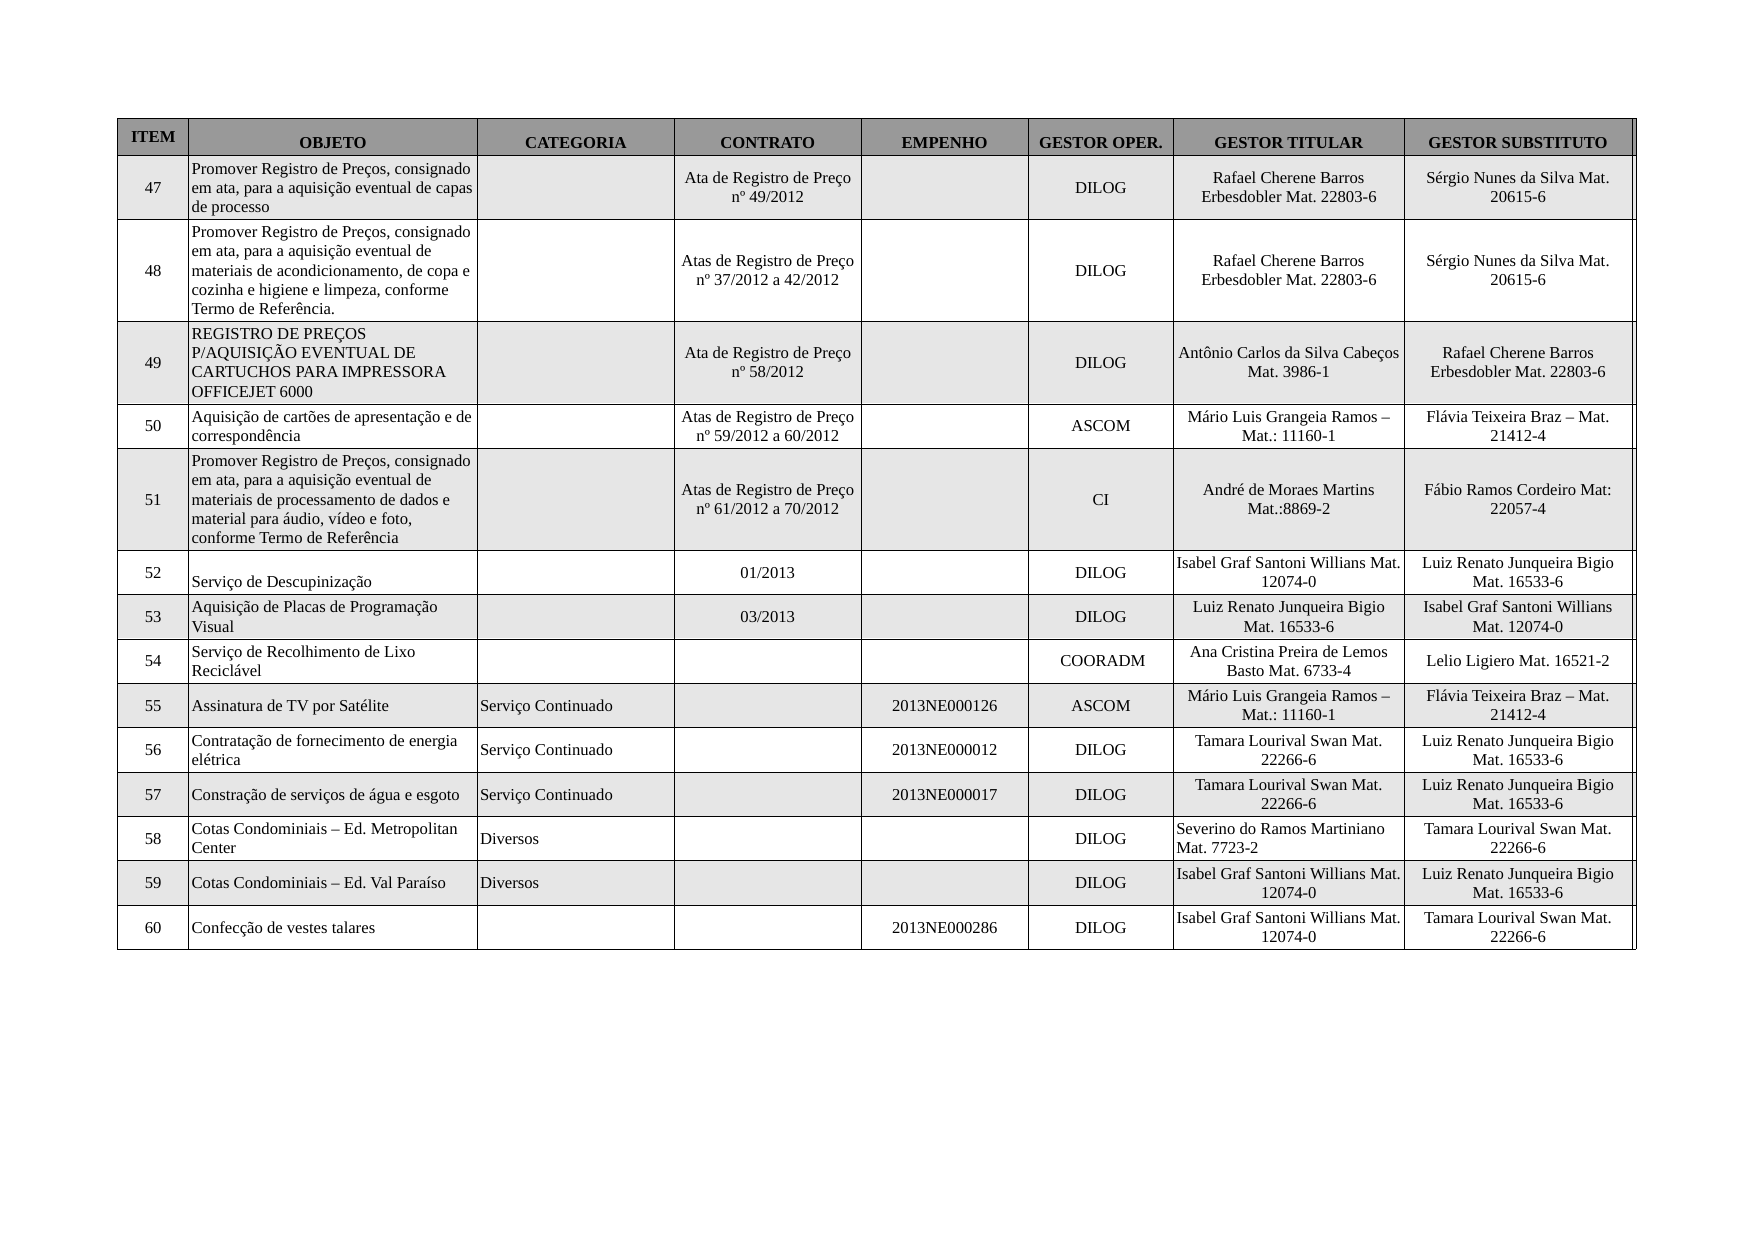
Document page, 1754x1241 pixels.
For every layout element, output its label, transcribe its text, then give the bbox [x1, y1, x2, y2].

table_cell 2013NE000012 [862, 728, 1028, 772]
table_cell Sérgio Nunes da Silva Mat. 20615-6 [1405, 156, 1632, 219]
table_cell Luiz Renato Junqueira Bigio Mat. 16533-6 [1174, 595, 1404, 638]
table_cell REGISTRO DE PREÇOS P/AQUISIÇÃO EVENTUAL DE CARTUCHOS PARA IMPRESSORA OFFICEJET 6000 [189, 322, 477, 403]
table_cell Tamara Lourival Swan Mat. 22266-6 [1174, 773, 1404, 816]
table_cell Antônio Carlos da Silva Cabeços Mat. 3986-1 [1174, 322, 1404, 403]
table_cell [478, 322, 674, 403]
table_cell Aquisição de cartões de apresentação e de correspondência [189, 405, 477, 448]
table_cell 54 [118, 640, 188, 683]
table_cell Flávia Teixeira Braz – Mat. 21412-4 [1405, 684, 1632, 727]
table_cell DILOG [1029, 551, 1173, 594]
table_cell Tamara Lourival Swan Mat. 22266-6 [1405, 906, 1632, 949]
table_cell [862, 640, 1028, 683]
table_cell 01/2013 [675, 551, 861, 594]
table_cell DILOG [1029, 861, 1173, 905]
table_cell 50 [118, 405, 188, 448]
table_cell 55 [118, 684, 188, 727]
table_cell Fábio Ramos Cordeiro Mat: 22057-4 [1405, 449, 1632, 550]
table_cell Luiz Renato Junqueira Bigio Mat. 16533-6 [1405, 773, 1632, 816]
table_cell [862, 220, 1028, 321]
table_cell Serviço Continuado [478, 728, 674, 772]
table_cell Diversos [478, 817, 674, 860]
table_cell 49 [118, 322, 188, 403]
table_cell Assinatura de TV por Satélite [189, 684, 477, 727]
table_cell Promover Registro de Preços, consignado em ata, para a aquisição eventual de materiais de processamento de dados e material para áudio, vídeo e foto, conforme Termo de Referência [189, 449, 477, 550]
table_cell [675, 728, 861, 772]
table_cell Confecção de vestes talares [189, 906, 477, 949]
table_cell [675, 640, 861, 683]
table_cell Promover Registro de Preços, consignado em ata, para a aquisição eventual de materiais de acondicionamento, de copa e cozinha e higiene e limpeza, conforme Termo de Referência. [189, 220, 477, 321]
table_cell [478, 156, 674, 219]
table_cell [675, 773, 861, 816]
table_cell 60 [118, 906, 188, 949]
table_cell 48 [118, 220, 188, 321]
table_cell [478, 551, 674, 594]
table_cell 53 [118, 595, 188, 638]
table_cell [478, 449, 674, 550]
table_cell 56 [118, 728, 188, 772]
table_cell [862, 156, 1028, 219]
table_cell Serviço de Recolhimento de Lixo Reciclável [189, 640, 477, 683]
table_cell Cotas Condominiais – Ed. Val Paraíso [189, 861, 477, 905]
table_cell [478, 595, 674, 638]
table_cell 51 [118, 449, 188, 550]
table_cell Aquisição de Placas de Programação Visual [189, 595, 477, 638]
table_cell Constração de serviços de água e esgoto [189, 773, 477, 816]
table_cell [478, 640, 674, 683]
table_cell DILOG [1029, 906, 1173, 949]
table_header CATEGORIA [478, 119, 674, 155]
table_cell Promover Registro de Preços, consignado em ata, para a aquisição eventual de capas de processo [189, 156, 477, 219]
table_cell Rafael Cherene Barros Erbesdobler Mat. 22803-6 [1174, 220, 1404, 321]
table_cell Mário Luis Grangeia Ramos – Mat.: 11160-1 [1174, 684, 1404, 727]
table_cell Serviço de Descupinização [189, 551, 477, 594]
table_cell Sérgio Nunes da Silva Mat. 20615-6 [1405, 220, 1632, 321]
table_cell Isabel Graf Santoni Willians Mat. 12074-0 [1405, 595, 1632, 638]
table_header CONTRATO [675, 119, 861, 155]
table_cell 47 [118, 156, 188, 219]
table_cell [862, 817, 1028, 860]
table_cell Ata de Registro de Preço nº 49/2012 [675, 156, 861, 219]
table_cell Luiz Renato Junqueira Bigio Mat. 16533-6 [1405, 551, 1632, 594]
table_cell Luiz Renato Junqueira Bigio Mat. 16533-6 [1405, 861, 1632, 905]
table_cell 2013NE000126 [862, 684, 1028, 727]
table_cell Tamara Lourival Swan Mat. 22266-6 [1405, 817, 1632, 860]
table_cell ASCOM [1029, 405, 1173, 448]
table_cell 58 [118, 817, 188, 860]
table_cell Mário Luis Grangeia Ramos – Mat.: 11160-1 [1174, 405, 1404, 448]
table_header ITEM [118, 119, 188, 155]
table_cell [478, 906, 674, 949]
table_cell [478, 220, 674, 321]
table_cell Tamara Lourival Swan Mat. 22266-6 [1174, 728, 1404, 772]
table_cell Atas de Registro de Preço nº 59/2012 a 60/2012 [675, 405, 861, 448]
table_cell [862, 322, 1028, 403]
table_header EMPENHO [862, 119, 1028, 155]
table_cell [675, 906, 861, 949]
table_cell Rafael Cherene Barros Erbesdobler Mat. 22803-6 [1174, 156, 1404, 219]
table_cell Isabel Graf Santoni Willians Mat. 12074-0 [1174, 906, 1404, 949]
table_cell Isabel Graf Santoni Willians Mat. 12074-0 [1174, 861, 1404, 905]
table_cell CI [1029, 449, 1173, 550]
table_cell Isabel Graf Santoni Willians Mat. 12074-0 [1174, 551, 1404, 594]
table_cell 2013NE000017 [862, 773, 1028, 816]
table_header GESTOR OPER. [1029, 119, 1173, 155]
table_cell Cotas Condominiais – Ed. Metropolitan Center [189, 817, 477, 860]
table_cell Contratação de fornecimento de energia elétrica [189, 728, 477, 772]
table_cell [478, 405, 674, 448]
table_cell DILOG [1029, 728, 1173, 772]
table_cell DILOG [1029, 773, 1173, 816]
table_cell [675, 817, 861, 860]
table_cell Serviço Continuado [478, 773, 674, 816]
table_cell 52 [118, 551, 188, 594]
table_cell Ata de Registro de Preço nº 58/2012 [675, 322, 861, 403]
table_cell DILOG [1029, 322, 1173, 403]
table_cell Atas de Registro de Preço nº 37/2012 a 42/2012 [675, 220, 861, 321]
table_header OBJETO [189, 119, 477, 155]
table_cell Diversos [478, 861, 674, 905]
table_cell ASCOM [1029, 684, 1173, 727]
table_cell [862, 861, 1028, 905]
table_cell DILOG [1029, 220, 1173, 321]
table_cell 2013NE000286 [862, 906, 1028, 949]
table_cell Atas de Registro de Preço nº 61/2012 a 70/2012 [675, 449, 861, 550]
table_cell [675, 684, 861, 727]
table_header GESTOR TITULAR [1174, 119, 1404, 155]
table_header GESTOR SUBSTITUTO [1405, 119, 1632, 155]
table_cell [862, 449, 1028, 550]
table_cell 59 [118, 861, 188, 905]
table_cell [675, 861, 861, 905]
table_cell [862, 405, 1028, 448]
table_cell DILOG [1029, 817, 1173, 860]
table_cell [862, 595, 1028, 638]
table_cell Lelio Ligiero Mat. 16521-2 [1405, 640, 1632, 683]
table_cell Luiz Renato Junqueira Bigio Mat. 16533-6 [1405, 728, 1632, 772]
table_cell Rafael Cherene Barros Erbesdobler Mat. 22803-6 [1405, 322, 1632, 403]
table_cell André de Moraes Martins Mat.:8869-2 [1174, 449, 1404, 550]
table_cell Serviço Continuado [478, 684, 674, 727]
table_cell DILOG [1029, 156, 1173, 219]
table_cell [862, 551, 1028, 594]
table_cell Severino do Ramos Martiniano Mat. 7723-2 [1174, 817, 1404, 860]
table_cell DILOG [1029, 595, 1173, 638]
table_cell 03/2013 [675, 595, 861, 638]
table_cell Flávia Teixeira Braz – Mat. 21412-4 [1405, 405, 1632, 448]
table_cell Ana Cristina Preira de Lemos Basto Mat. 6733-4 [1174, 640, 1404, 683]
table_cell COORADM [1029, 640, 1173, 683]
table_cell 57 [118, 773, 188, 816]
